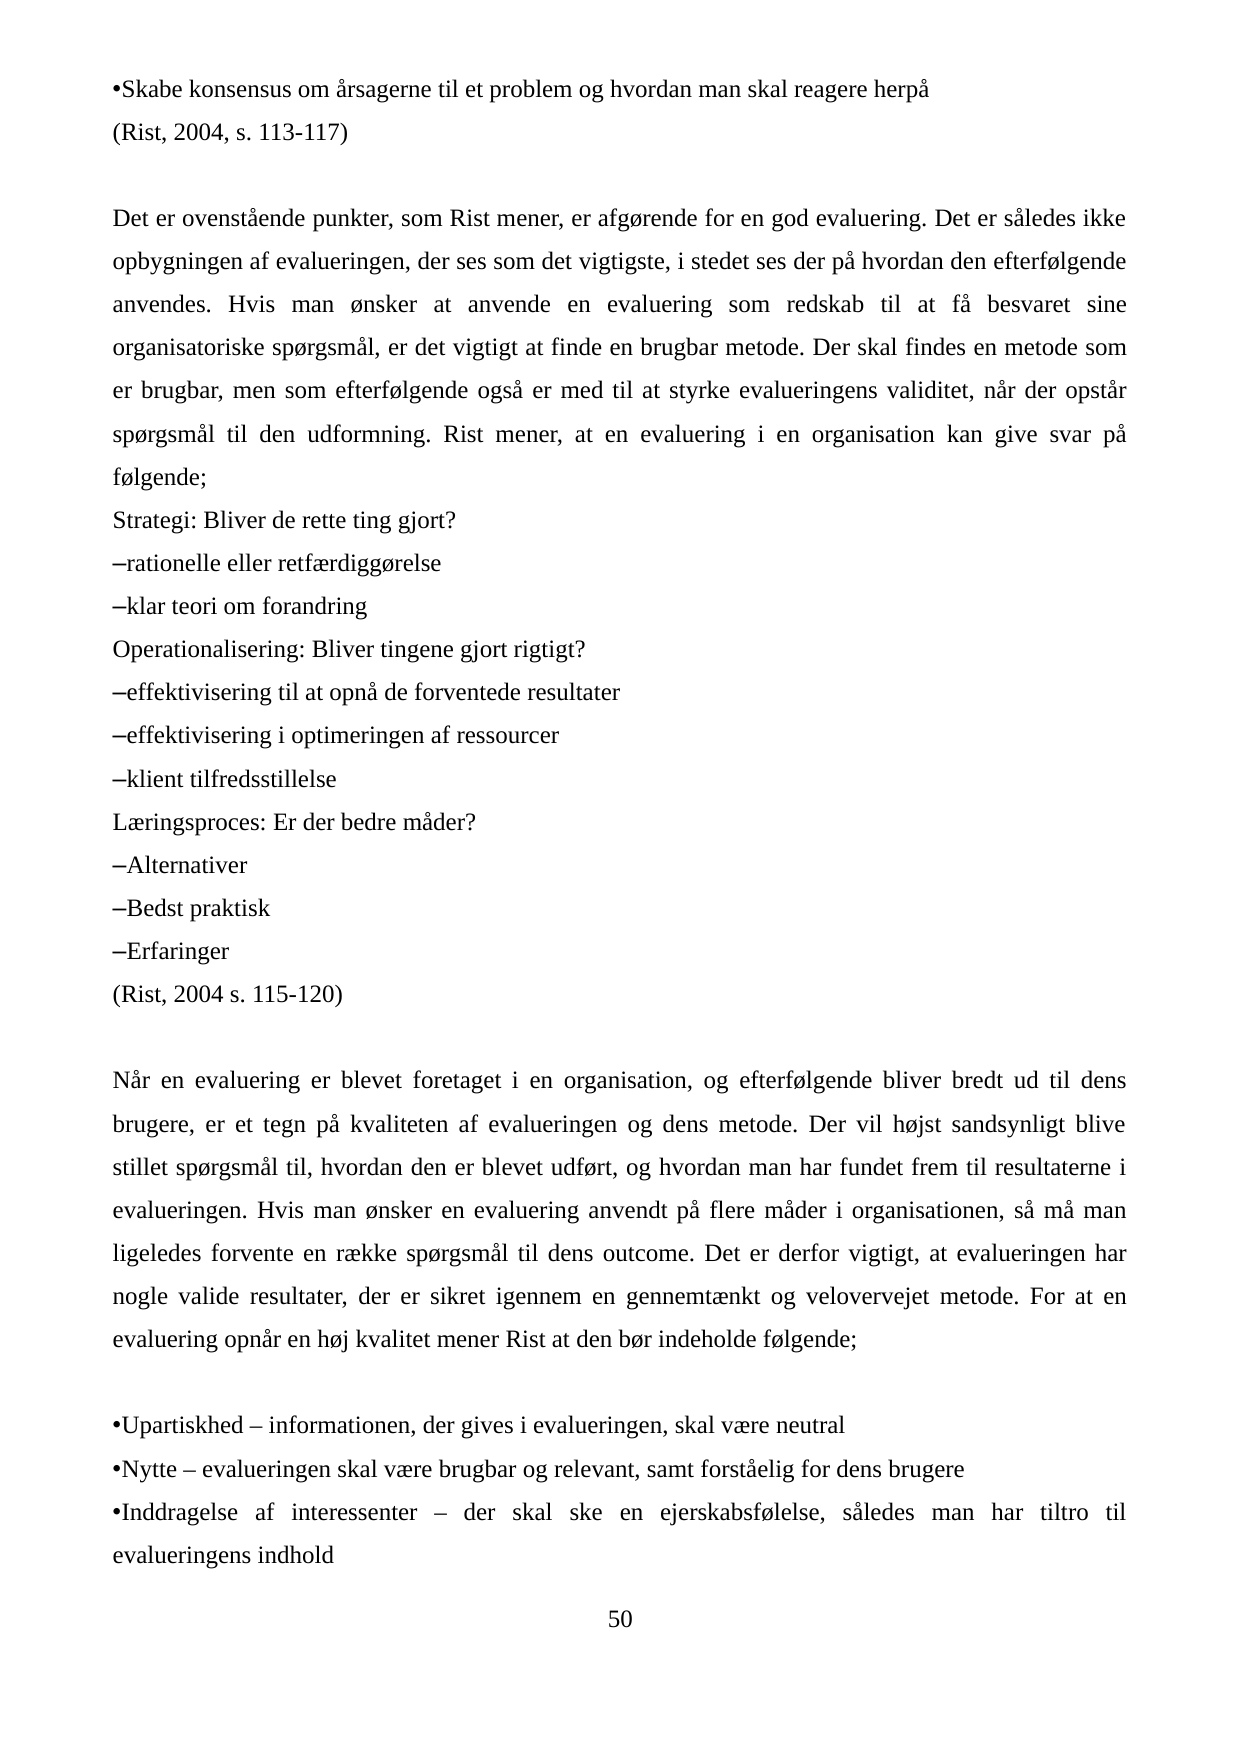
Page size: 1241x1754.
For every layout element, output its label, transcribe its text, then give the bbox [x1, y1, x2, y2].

text Når en evaluering er blevet foretaget i en organisation, og efterfølgende bliver bredt ud til dens brugere, er et tegn på kvaliteten af evalueringen og dens metode. Der vil højst sandsynligt blive stillet spørgsmål til, hvordan den er blevet udført, og hvordan man har fundet frem til resultaterne i evalueringen. Hvis man ønsker en evaluering anvendt på flere måder i organisationen, så må man ligeledes forvente en række spørgsmål til dens outcome. Det er derfor vigtigt, at evalueringen har nogle valide resultater, der er sikret igennem en gennemtænkt og velovervejet metode. For at en evaluering opnår en høj kvalitet mener Rist at den bør indeholde følgende; [112, 1066, 1128, 1353]
list Bedst praktisk [112, 893, 1128, 922]
list klient tilfredsstillelse [112, 764, 1128, 792]
text (Rist, 2004 s. 115-120) [112, 979, 1128, 1008]
list Erfaringer [112, 936, 1128, 965]
list Skabe konsensus om årsagerne til et problem og hvordan man skal reagere herpå [112, 74, 1128, 102]
list Nytte – evalueringen skal være brugbar og relevant, samt forståelig for dens brugere [112, 1454, 1128, 1482]
text Det er ovenstående punkter, som Rist mener, er afgørende for en god evaluering. Det er således ikke opbygningen af evalueringen, der ses som det vigtigste, i stedet ses der på hvordan den efterfølgende anvendes. Hvis man ønsker at anvende en evaluering som redskab til at få besvaret sine organisatoriske spørgsmål, er det vigtigt at finde en brugbar metode. Der skal findes en metode som er brugbar, men som efterfølgende også er med til at styrke evalueringens validitet, når der opstår spørgsmål til den udformning. Rist mener, at en evaluering i en organisation kan give svar på følgende; [112, 203, 1128, 491]
list effektivisering i optimeringen af ressourcer [112, 721, 1128, 749]
list Alternativer [112, 850, 1128, 879]
text (Rist, 2004, s. 113-117) [112, 117, 1128, 146]
text Strategi: Bliver de rette ting gjort? [112, 505, 1128, 534]
list effektivisering til at opnå de forventede resultater [112, 677, 1128, 706]
list Inddragelse af interessenter – der skal ske en ejerskabsfølelse, således man har tiltro til evalueringens indhold [112, 1497, 1128, 1569]
list rationelle eller retfærdiggørelse [112, 548, 1128, 577]
list klar teori om forandring [112, 591, 1128, 620]
text Læringsproces: Er der bedre måder? [112, 807, 1128, 836]
list Upartiskhed – informationen, der gives i evalueringen, skal være neutral [112, 1411, 1128, 1439]
text Operationalisering: Bliver tingene gjort rigtigt? [112, 634, 1128, 663]
